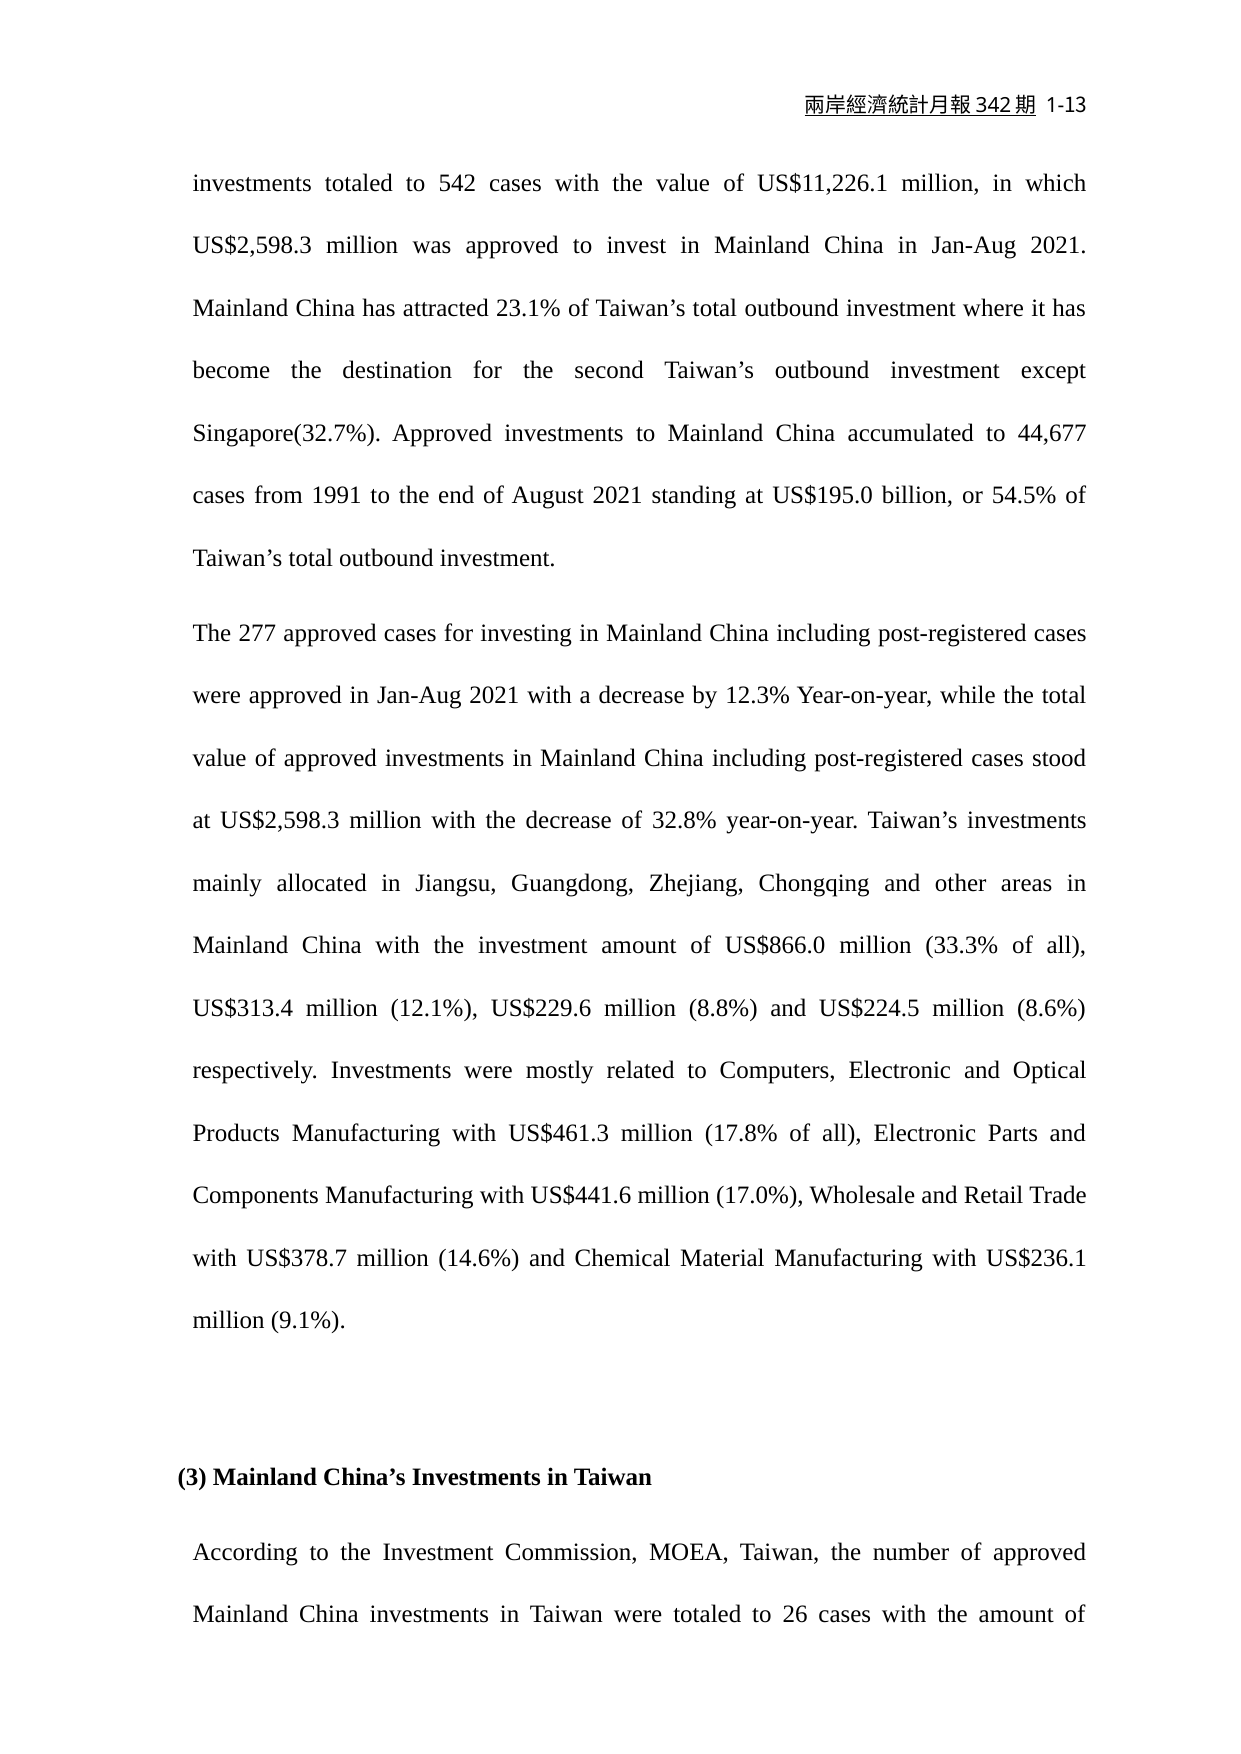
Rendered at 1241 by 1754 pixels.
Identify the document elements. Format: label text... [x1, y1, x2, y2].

text The 277 approved cases for investing in Mainland China including post-registered cases were approved in Jan-Aug 2021 with a decrease by 12.3% Year-on-year, while the total value of approved investments in Mainland China including post-registered cases stood at US$2,598.3 million with the decrease of 32.8% year-on-year. Taiwan’s investments mainly allocated in Jiangsu, Guangdong, Zhejiang, Chongqing and other areas in Mainland China with the investment amount of US$866.0 million (33.3% of all), US$313.4 million (12.1%), US$229.6 million (8.8%) and US$224.5 million (8.6%) respectively. Investments were mostly related to Computers, Electronic and Optical Products Manufacturing with US$461.3 million (17.8% of all), Electronic Parts and Components Manufacturing with US$441.6 million (17.0%), Wholesale and Retail Trade with US$378.7 million (14.6%) and Chemical Material Manufacturing with US$236.1 million (9.1%). [192, 591, 1087, 1341]
text (3) Mainland China’s Investments in Taiwan [177, 1434, 1087, 1497]
text investments totaled to 542 cases with the value of US$11,226.1 million, in which US$2,598.3 million was approved to invest in Mainland China in Jan-Aug 2021. Mainland China has attracted 23.1% of Taiwan’s total outbound investment where it has become the destination for the second Taiwan’s outbound investment except Singapore(32.7%). Approved investments to Mainland China accumulated to 44,677 cases from 1991 to the end of August 2021 standing at US$195.0 billion, or 54.5% of Taiwan’s total outbound investment. [192, 141, 1087, 578]
text According to the Investment Commission, MOEA, Taiwan, the number of approved Mainland China investments in Taiwan were totaled to 26 cases with the amount of [192, 1509, 1087, 1634]
